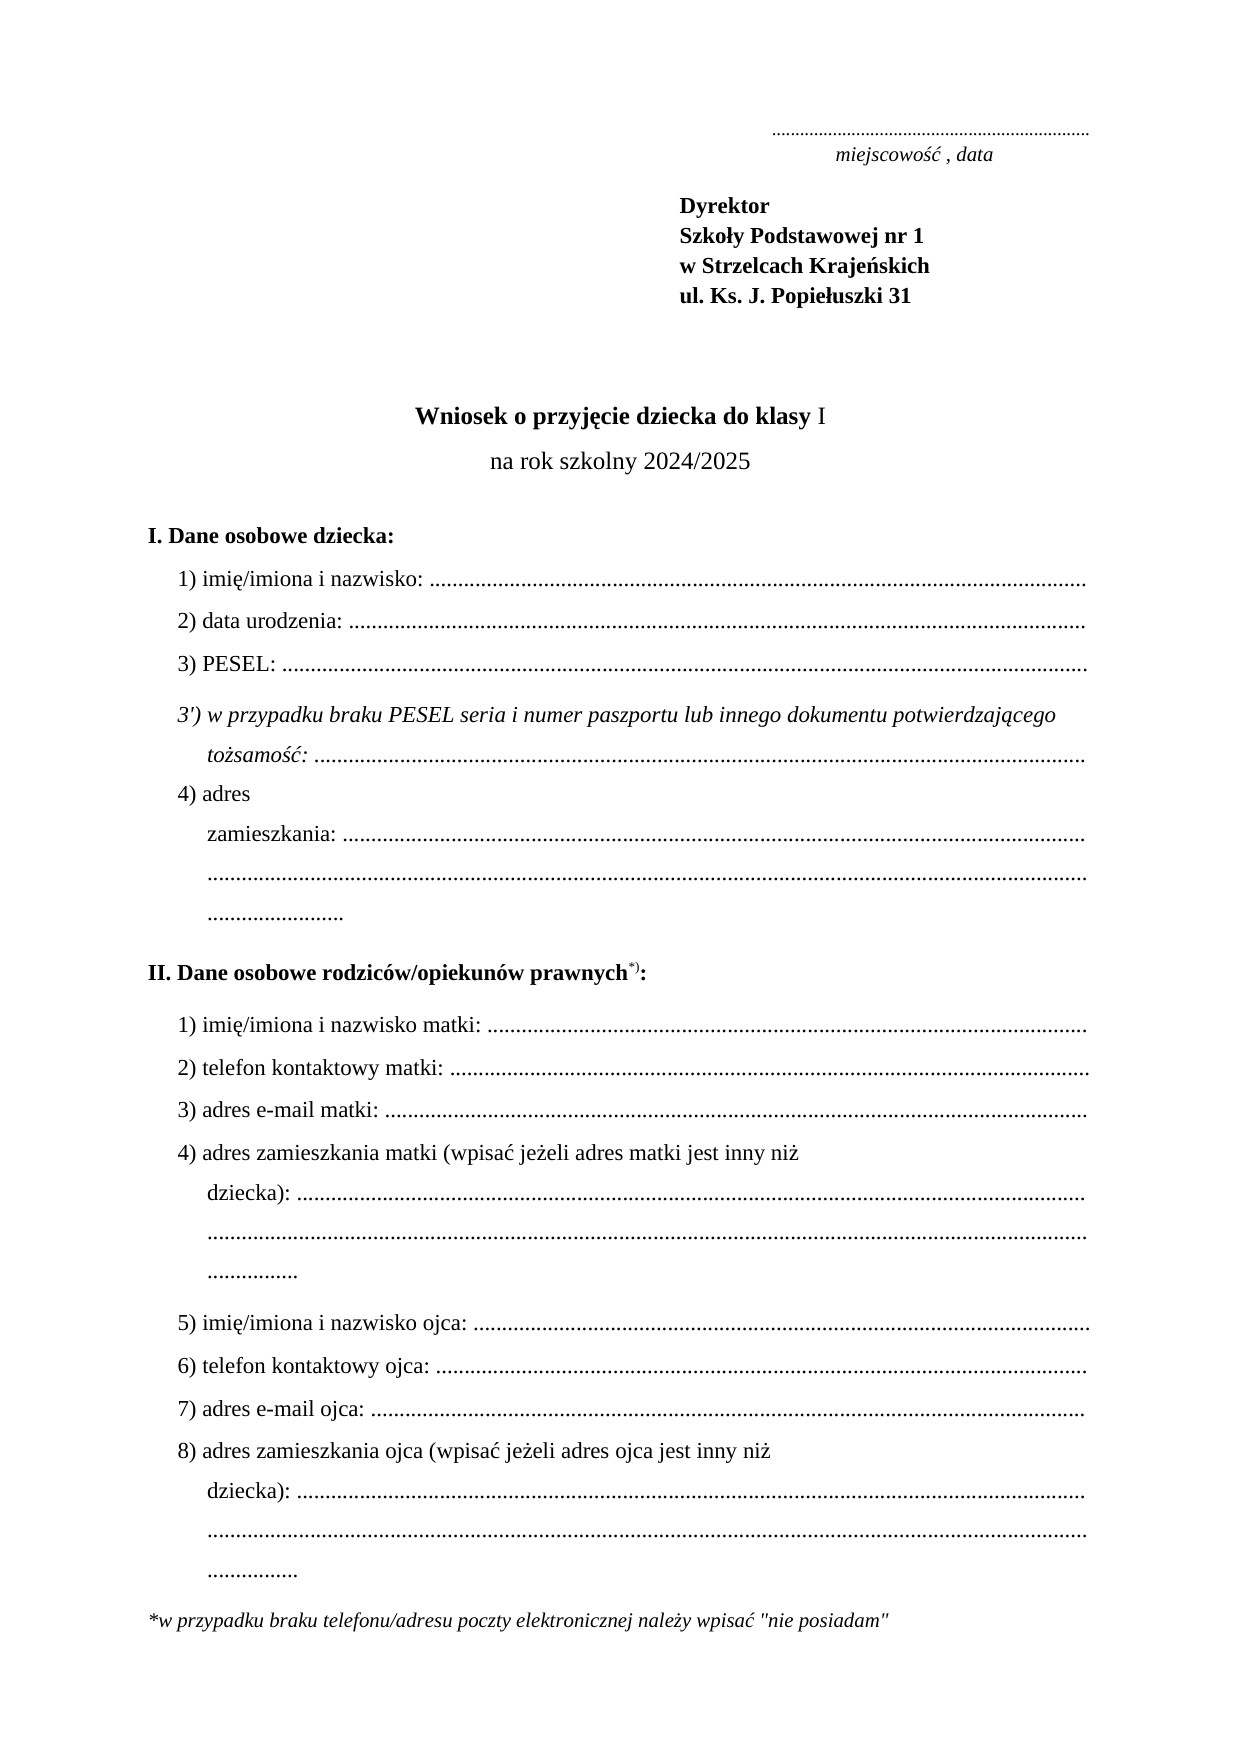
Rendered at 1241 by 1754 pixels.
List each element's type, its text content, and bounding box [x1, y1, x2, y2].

text 6) telefon kontaktowy ojca: .................................................................................................................. [177, 1352, 1092, 1378]
text II. Dane osobowe rodziców/opiekunów prawnych*): [148, 959, 1092, 985]
text na rok szkolny 2024/2025 [148, 446, 1092, 475]
text 4) adres zamieszkania matki (wpisać jeżeli adres matki jest inny niż dziecka): .................................................................................................................................................................................................................................................................................................................... [177, 1139, 1092, 1284]
text 3) adres e-mail matki: ........................................................................................................................... [177, 1096, 1092, 1123]
text w Strzelcach Krajeńskich [621, 252, 1092, 278]
text .................................................................... [148, 117, 1092, 139]
text 2) data urodzenia: ................................................................................................................................. [177, 607, 1092, 634]
text 3') w przypadku braku PESEL seria i numer paszportu lub innego dokumentu potwierdzającego tożsamość: ....................................................................................................................................... [177, 701, 1092, 767]
text Dyrektor [606, 192, 1092, 218]
text 8) adres zamieszkania ojca (wpisać jeżeli adres ojca jest inny niż dziecka): .................................................................................................................................................................................................................................................................................................................... [177, 1438, 1092, 1582]
text ul. Ks. J. Popiełuszki 31 [621, 282, 1092, 309]
text Wniosek o przyjęcie dziecka do klasy I [148, 401, 1092, 429]
text 7) adres e-mail ojca: ............................................................................................................................. [177, 1395, 1092, 1421]
text 1) imię/imiona i nazwisko: ................................................................................................................... [177, 565, 1092, 591]
text miejscowość , data [738, 142, 1092, 166]
text 5) imię/imiona i nazwisko ojca: ............................................................................................................ [177, 1309, 1092, 1336]
text *w przypadku braku telefonu/adresu poczty elektronicznej należy wpisać "nie posiadam" [148, 1608, 1092, 1632]
text 3) PESEL: ............................................................................................................................................. [177, 650, 1092, 677]
text Szkoły Podstawowej nr 1 [621, 222, 1092, 248]
text 2) telefon kontaktowy matki: ................................................................................................................ [177, 1054, 1092, 1080]
text 1) imię/imiona i nazwisko matki: ......................................................................................................... [177, 1011, 1092, 1037]
text I. Dane osobowe dziecka: [148, 522, 1092, 548]
text 4) adres zamieszkania: .................................................................................................................................................................................................................................................................................................................... [177, 780, 1092, 925]
